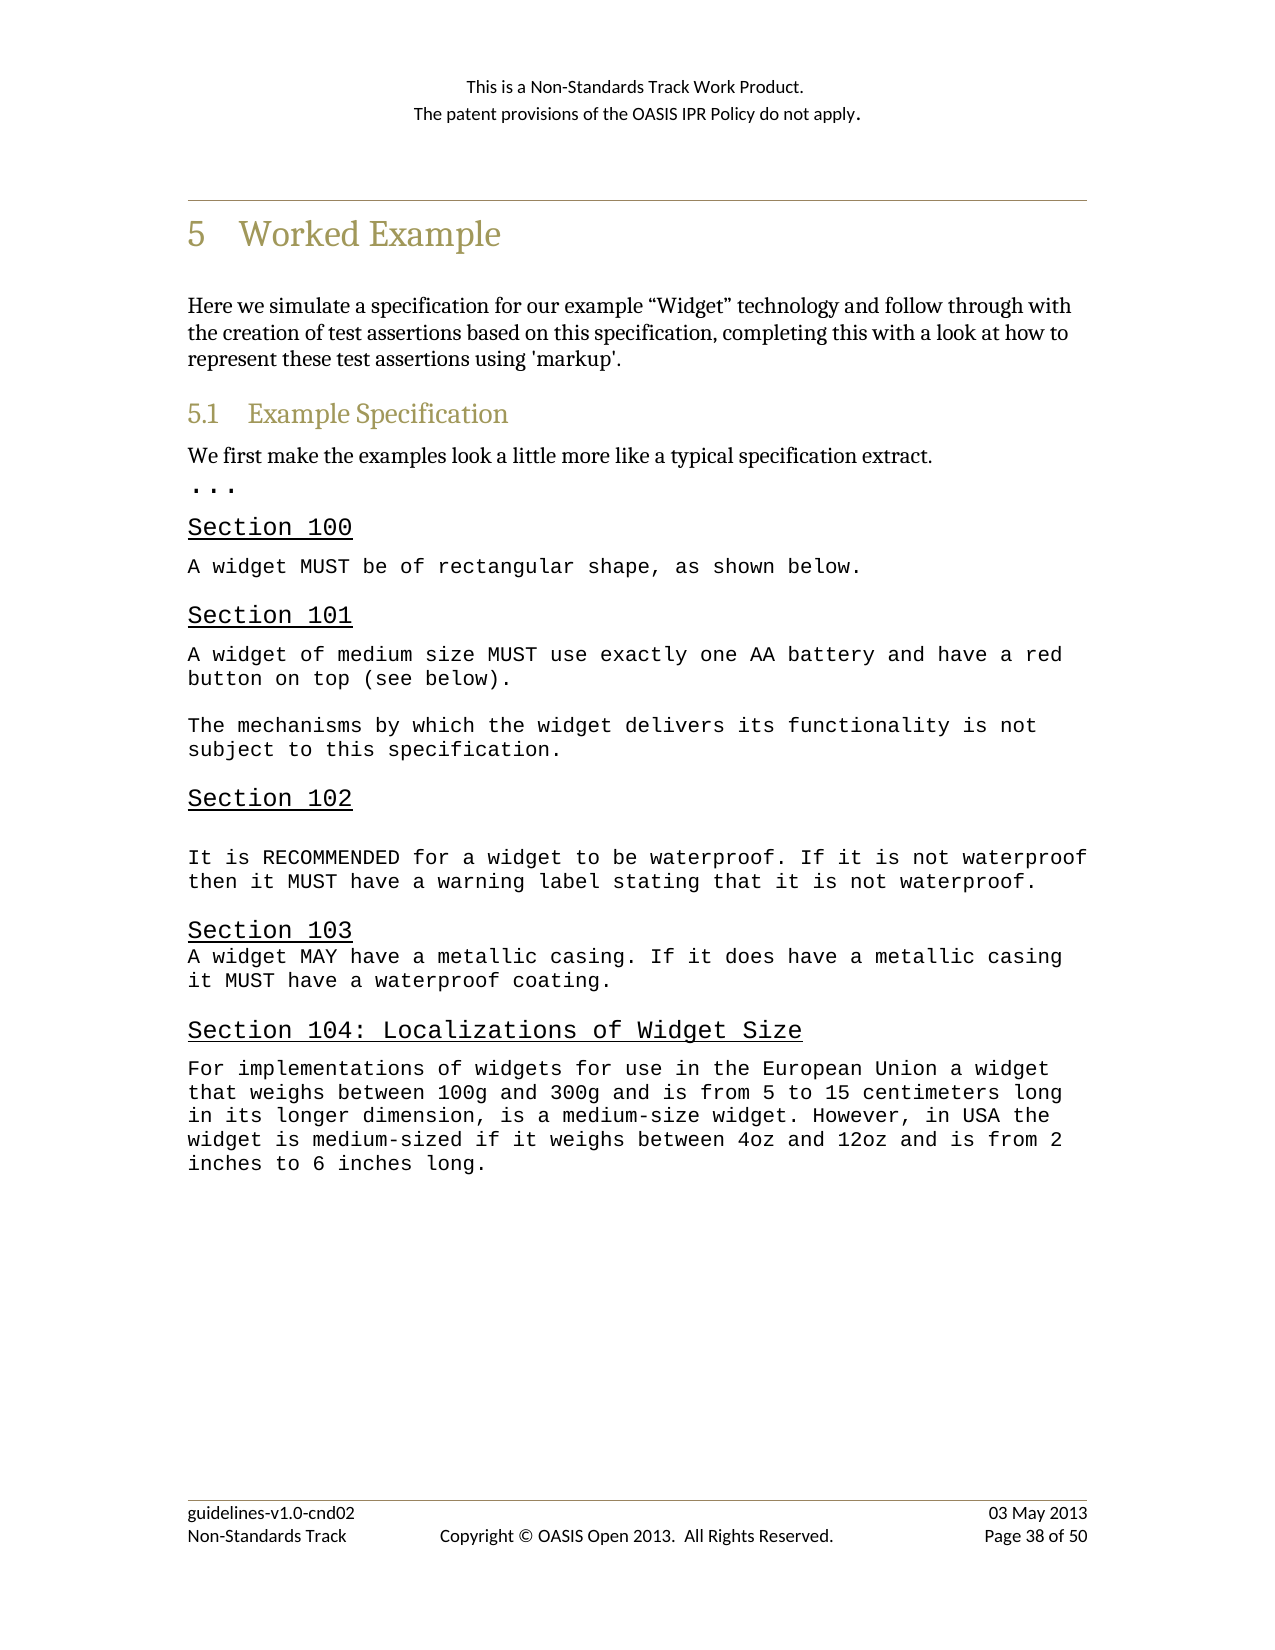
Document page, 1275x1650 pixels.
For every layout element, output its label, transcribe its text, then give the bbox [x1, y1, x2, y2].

text ... [187, 469, 1087, 502]
text Here we simulate a specification for our example “Widget” technology and follow through with the creation of test assertions based on this specification, completing this with a look at how to represent these test assertions using 'markup'. [187, 293, 1087, 372]
text Section 103 [187, 918, 1087, 946]
text A widget MAY have a metallic casing. If it does have a metallic casing it MUST have a waterproof coating. [187, 946, 1087, 994]
text Section 102 [187, 786, 1087, 814]
text Section 101 [187, 603, 1087, 631]
text It is RECOMMENDED for a widget to be waterproof. If it is not waterproof then it MUST have a warning label stating that it is not waterproof. [187, 847, 1087, 894]
text A widget MUST be of rectangular shape, as shown below. [187, 556, 1087, 579]
text A widget of medium size MUST use exactly one AA battery and have a red button on top (see below). [187, 644, 1087, 691]
subtitle Worked Example [187, 201, 1087, 256]
text The mechanisms by which the widget delivers its functionality is not subject to this specification. [187, 715, 1087, 762]
subtitle Example Specification [187, 397, 1087, 431]
text Section 104: Localizations of Widget Size [187, 1017, 1087, 1046]
text We first make the examples look a little more like a typical specification extract. [187, 443, 1087, 469]
text For implementations of widgets for use in the European Union a widget that weighs between 100g and 300g and is from 5 to 15 centimeters long in its longer dimension, is a medium-size widget. However, in USA the widget is medium-sized if it weighs between 4oz and 12oz and is from 2 inches to 6 inches long. [187, 1058, 1087, 1176]
text Section 100 [187, 515, 1087, 543]
